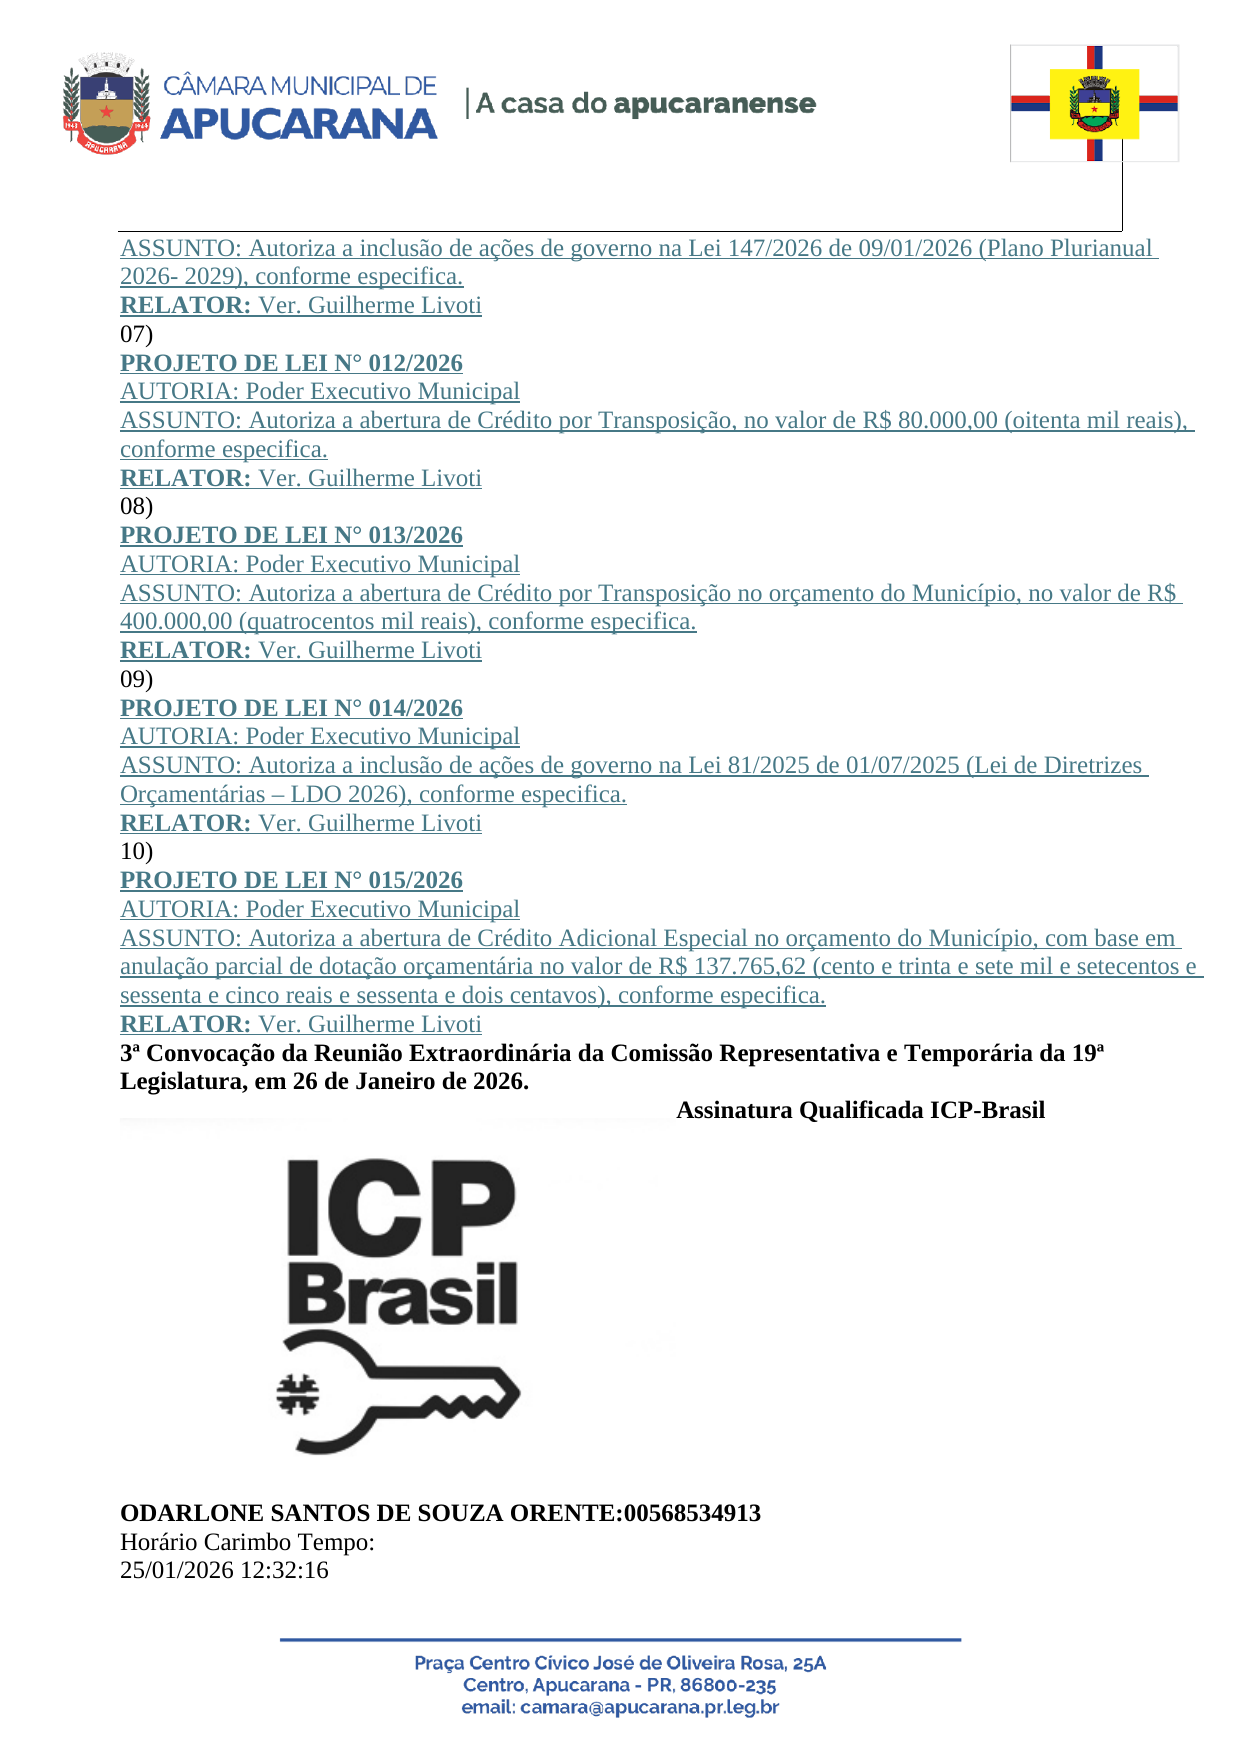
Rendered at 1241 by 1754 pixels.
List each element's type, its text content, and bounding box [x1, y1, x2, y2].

table_cell ASSUNTO: Autoriza a inclusão de ações de governo na Lei 147/2026 de 09/01/2026 (Plano Plurianual 2026- 2029), conforme especifica. RELATOR: Ver. Guilherme Livoti 07) PROJETO DE LEI N° 012/2026 AUTORIA: Poder Executivo Municipal ASSUNTO: Autoriza a abertura de Crédito por Transposição, no valor de R$ 80.000,00 (oitenta mil reais), conforme especifica. RELATOR: Ver. Guilherme Livoti 08) PROJETO DE LEI N° 013/2026 AUTORIA: Poder Executivo Municipal ASSUNTO: Autoriza a abertura de Crédito por Transposição no orçamento do Município, no valor de R$ 400.000,00 (quatrocentos mil reais), conforme especifica. RELATOR: Ver. Guilherme Livoti 09) PROJETO DE LEI N° 014/2026 AUTORIA: Poder Executivo Municipal ASSUNTO: Autoriza a inclusão de ações de governo na Lei 81/2025 de 01/07/2025 (Lei de Diretrizes Orçamentárias – LDO 2026), conforme especifica. RELATOR: Ver. Guilherme Livoti 10) PROJETO DE LEI N° 015/2026 AUTORIA: Poder Executivo Municipal ASSUNTO: Autoriza a abertura de Crédito Adicional Especial no orçamento do Município, com base em anulação parcial de dotação orçamentária no valor de R$ 137.765,62 (cento e trinta e sete mil e setecentos e sessenta e cinco reais e sessenta e dois centavos), conforme especifica. RELATOR: Ver. Guilherme Livoti 3ª Convocação da Reunião Extraordinária da Comissão Representativa e Temporária da 19ª Legislatura, em 26 de Janeiro de 2026. Assinatura Qualificada ICP-Brasil ODARLONE SANTOS DE SOUZA ORENTE:00568534913 Horário Carimbo Tempo: 25/01/2026 12:32:16 [118, 231, 1212, 1586]
